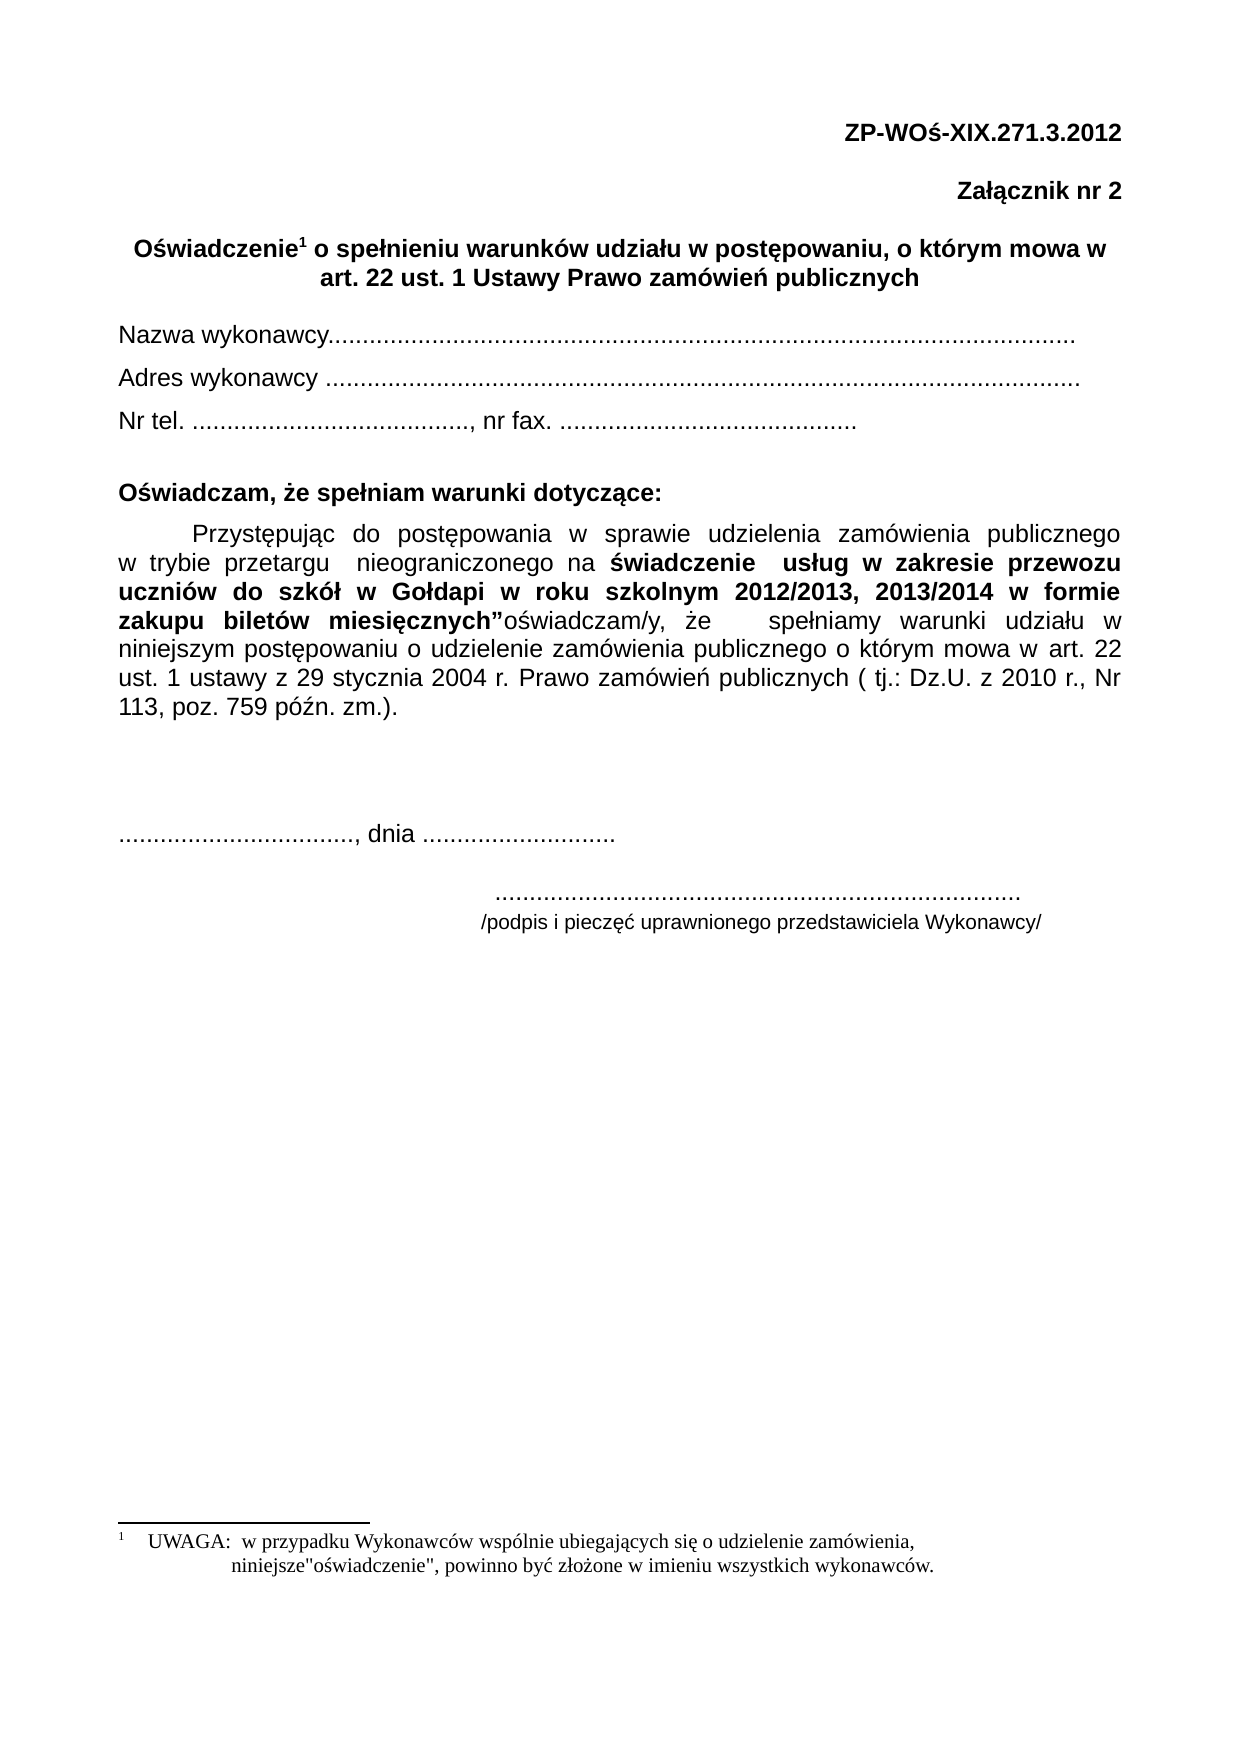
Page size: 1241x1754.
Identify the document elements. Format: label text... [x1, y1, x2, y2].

text Adres wykonawcy ............................................................................................................. [118, 363, 1122, 392]
text Przystępując do postępowania w sprawie udzielenia zamówienia publicznego w trybie przetargu nieograniczonego na świadczenie usług w zakresie przewozu uczniów do szkół w Gołdapi w roku szkolnym 2012/2013, 2013/2014 w formie zakupu biletów miesięcznych”oświadczam/y, że spełniamy warunki udziału w niniejszym postępowaniu o udzielenie zamówienia publicznego o którym mowa w art. 22 ust. 1 ustawy z 29 stycznia 2004 r. Prawo zamówień publicznych ( tj.: Dz.U. z 2010 r., Nr 113, poz. 759 późn. zm.). [118, 519, 1122, 721]
text Nazwa wykonawcy............................................................................................................ [118, 320, 1122, 349]
text ............................................................................ [118, 877, 1122, 906]
text UWAGA: w przypadku Wykonawców wspólnie ubiegających się o udzielenie zamówienia, [118, 1529, 1122, 1553]
text Nr tel. ........................................, nr fax. ........................................... [118, 406, 1122, 435]
text /podpis i pieczęć uprawnionego przedstawiciela Wykonawcy/ [118, 906, 1122, 934]
text Oświadczenie o spełnieniu warunków udziału w postępowaniu, o którym mowa w art. 22 ust. 1 Ustawy Prawo zamówień publicznych [118, 234, 1122, 291]
text Załącznik nr 2 [118, 176, 1122, 205]
text .................................., dnia ............................ [118, 819, 1122, 848]
text niniejsze"oświadczenie", powinno być złożone w imieniu wszystkich wykonawców. [118, 1553, 1122, 1577]
text Oświadczam, że spełniam warunki dotyczące: [118, 478, 1122, 507]
